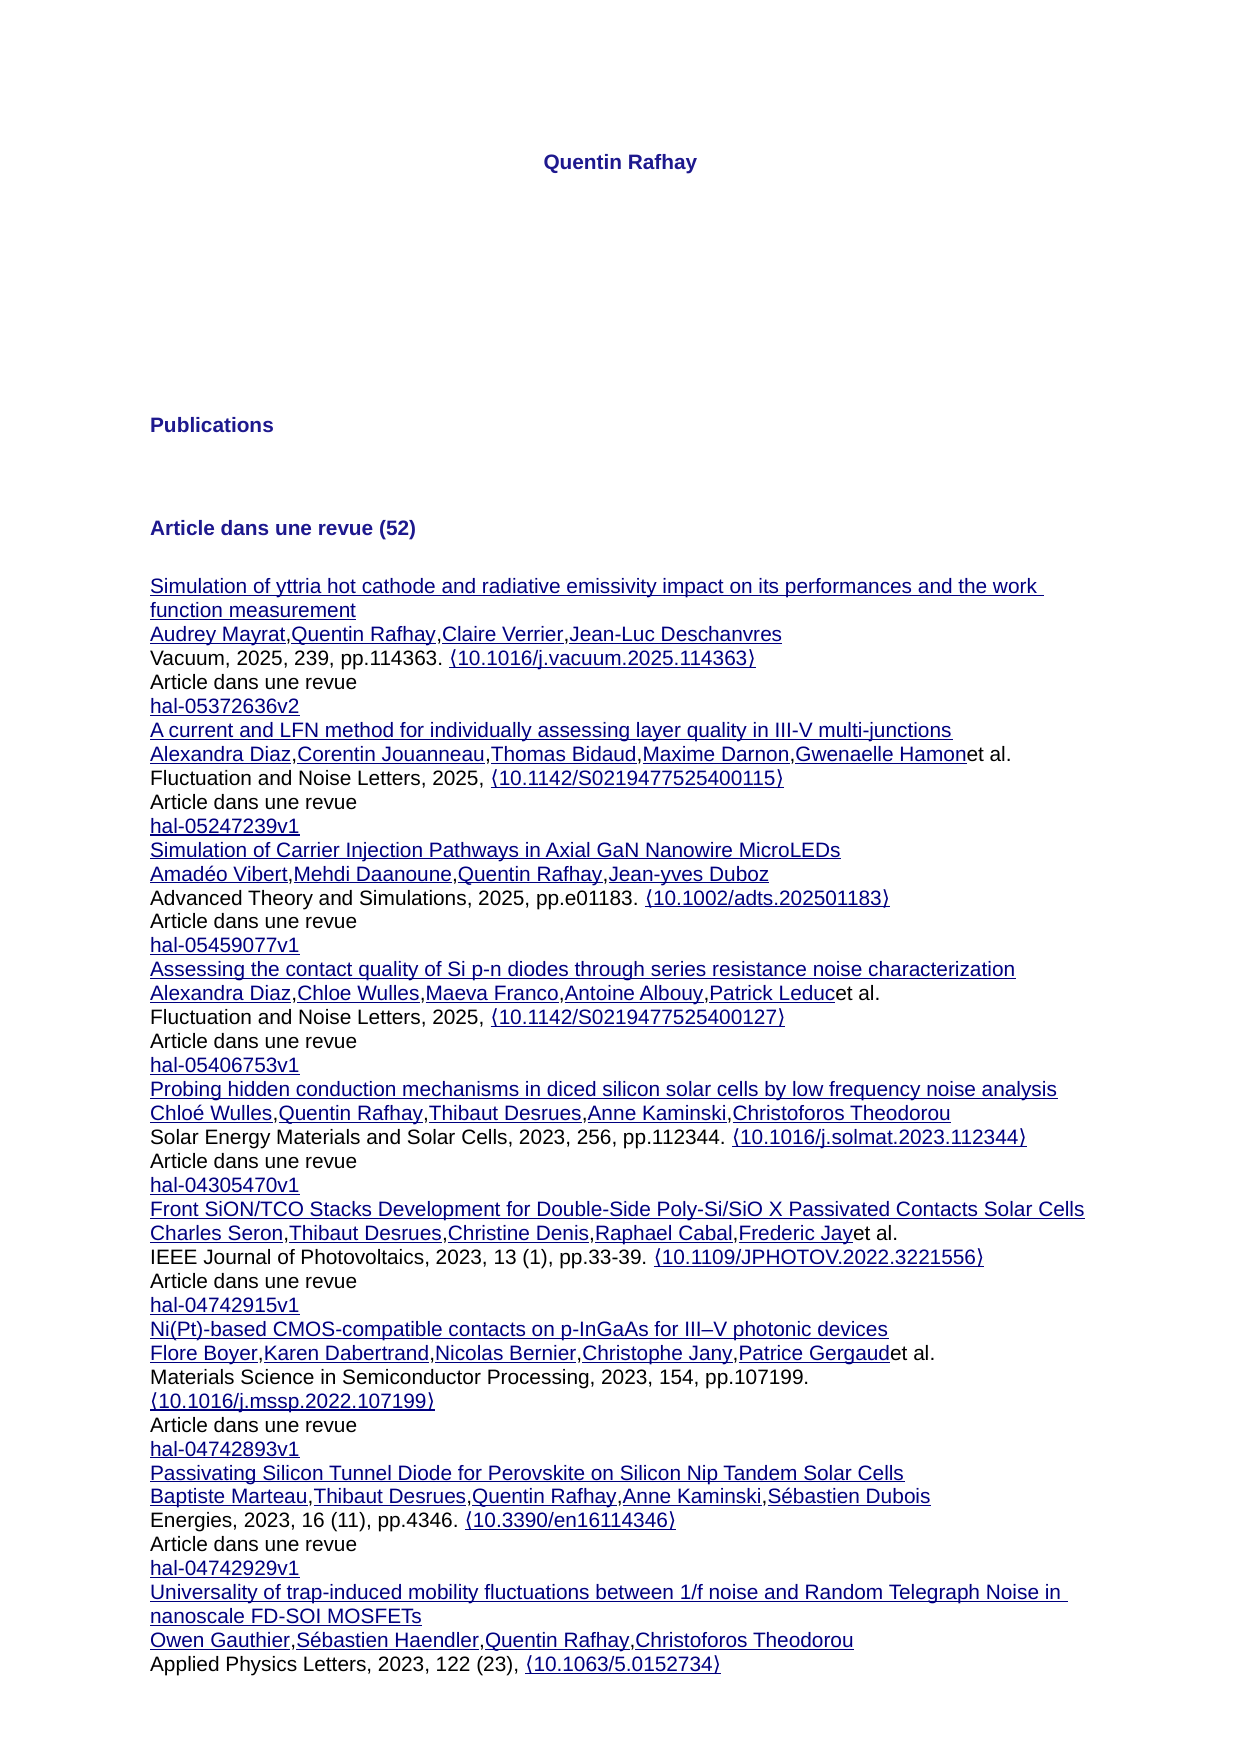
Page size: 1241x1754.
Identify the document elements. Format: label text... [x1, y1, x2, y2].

table_cell A current and LFN method for individually assessing layer quality in III-V multi-junctions Alexandra Diaz,Corentin Jouanneau,Thomas Bidaud,Maxime Darnon,Gwenaelle Hamonet al. Fluctuation and Noise Letters, 2025, ⟨10.1142/S0219477525400115⟩ Article dans une revue hal-05247239v1 [150, 718, 1090, 837]
table_header Simulation of yttria hot cathode and radiative emissivity impact on its performances and the work function measurement Audrey Mayrat,Quentin Rafhay,Claire Verrier,Jean-Luc Deschanvres Vacuum, 2025, 239, pp.114363. ⟨10.1016/j.vacuum.2025.114363⟩ Article dans une revue hal-05372636v2 [150, 574, 1090, 718]
table_cell Front SiON/TCO Stacks Development for Double-Side Poly-Si/SiO X Passivated Contacts Solar Cells Charles Seron,Thibaut Desrues,Christine Denis,Raphael Cabal,Frederic Jayet al. IEEE Journal of Photovoltaics, 2023, 13 (1), pp.33-39. ⟨10.1109/JPHOTOV.2022.3221556⟩ Article dans une revue hal-04742915v1 [150, 1197, 1090, 1317]
subtitle Publications [150, 412, 1090, 436]
table_cell Assessing the contact quality of Si p-n diodes through series resistance noise characterization Alexandra Diaz,Chloe Wulles,Maeva Franco,Antoine Albouy,Patrick Leducet al. Fluctuation and Noise Letters, 2025, ⟨10.1142/S0219477525400127⟩ Article dans une revue hal-05406753v1 [150, 957, 1090, 1077]
table_cell Universality of trap-induced mobility fluctuations between 1/f noise and Random Telegraph Noise in nanoscale FD-SOI MOSFETs Owen Gauthier,Sébastien Haendler,Quentin Rafhay,Christoforos Theodorou Applied Physics Letters, 2023, 122 (23), ⟨10.1063/5.0152734⟩ [150, 1580, 1090, 1676]
subtitle Article dans une revue (52) [150, 516, 1090, 539]
table_cell Passivating Silicon Tunnel Diode for Perovskite on Silicon Nip Tandem Solar Cells Baptiste Marteau,Thibaut Desrues,Quentin Rafhay,Anne Kaminski,Sébastien Dubois Energies, 2023, 16 (11), pp.4346. ⟨10.3390/en16114346⟩ Article dans une revue hal-04742929v1 [150, 1460, 1090, 1580]
table_cell Ni(Pt)-based CMOS-compatible contacts on p-InGaAs for III–V photonic devices Flore Boyer,Karen Dabertrand,Nicolas Bernier,Christophe Jany,Patrice Gergaudet al. Materials Science in Semiconductor Processing, 2023, 154, pp.107199. ⟨10.1016/j.mssp.2022.107199⟩ Article dans une revue hal-04742893v1 [150, 1317, 1090, 1460]
subtitle Quentin Rafhay [150, 150, 1090, 174]
table_cell Simulation of Carrier Injection Pathways in Axial GaN Nanowire MicroLEDs Amadéo Vibert,Mehdi Daanoune,Quentin Rafhay,Jean‐yves Duboz Advanced Theory and Simulations, 2025, pp.e01183. ⟨10.1002/adts.202501183⟩ Article dans une revue hal-05459077v1 [150, 838, 1090, 957]
table_cell Probing hidden conduction mechanisms in diced silicon solar cells by low frequency noise analysis Chloé Wulles,Quentin Rafhay,Thibaut Desrues,Anne Kaminski,Christoforos Theodorou Solar Energy Materials and Solar Cells, 2023, 256, pp.112344. ⟨10.1016/j.solmat.2023.112344⟩ Article dans une revue hal-04305470v1 [150, 1077, 1090, 1197]
